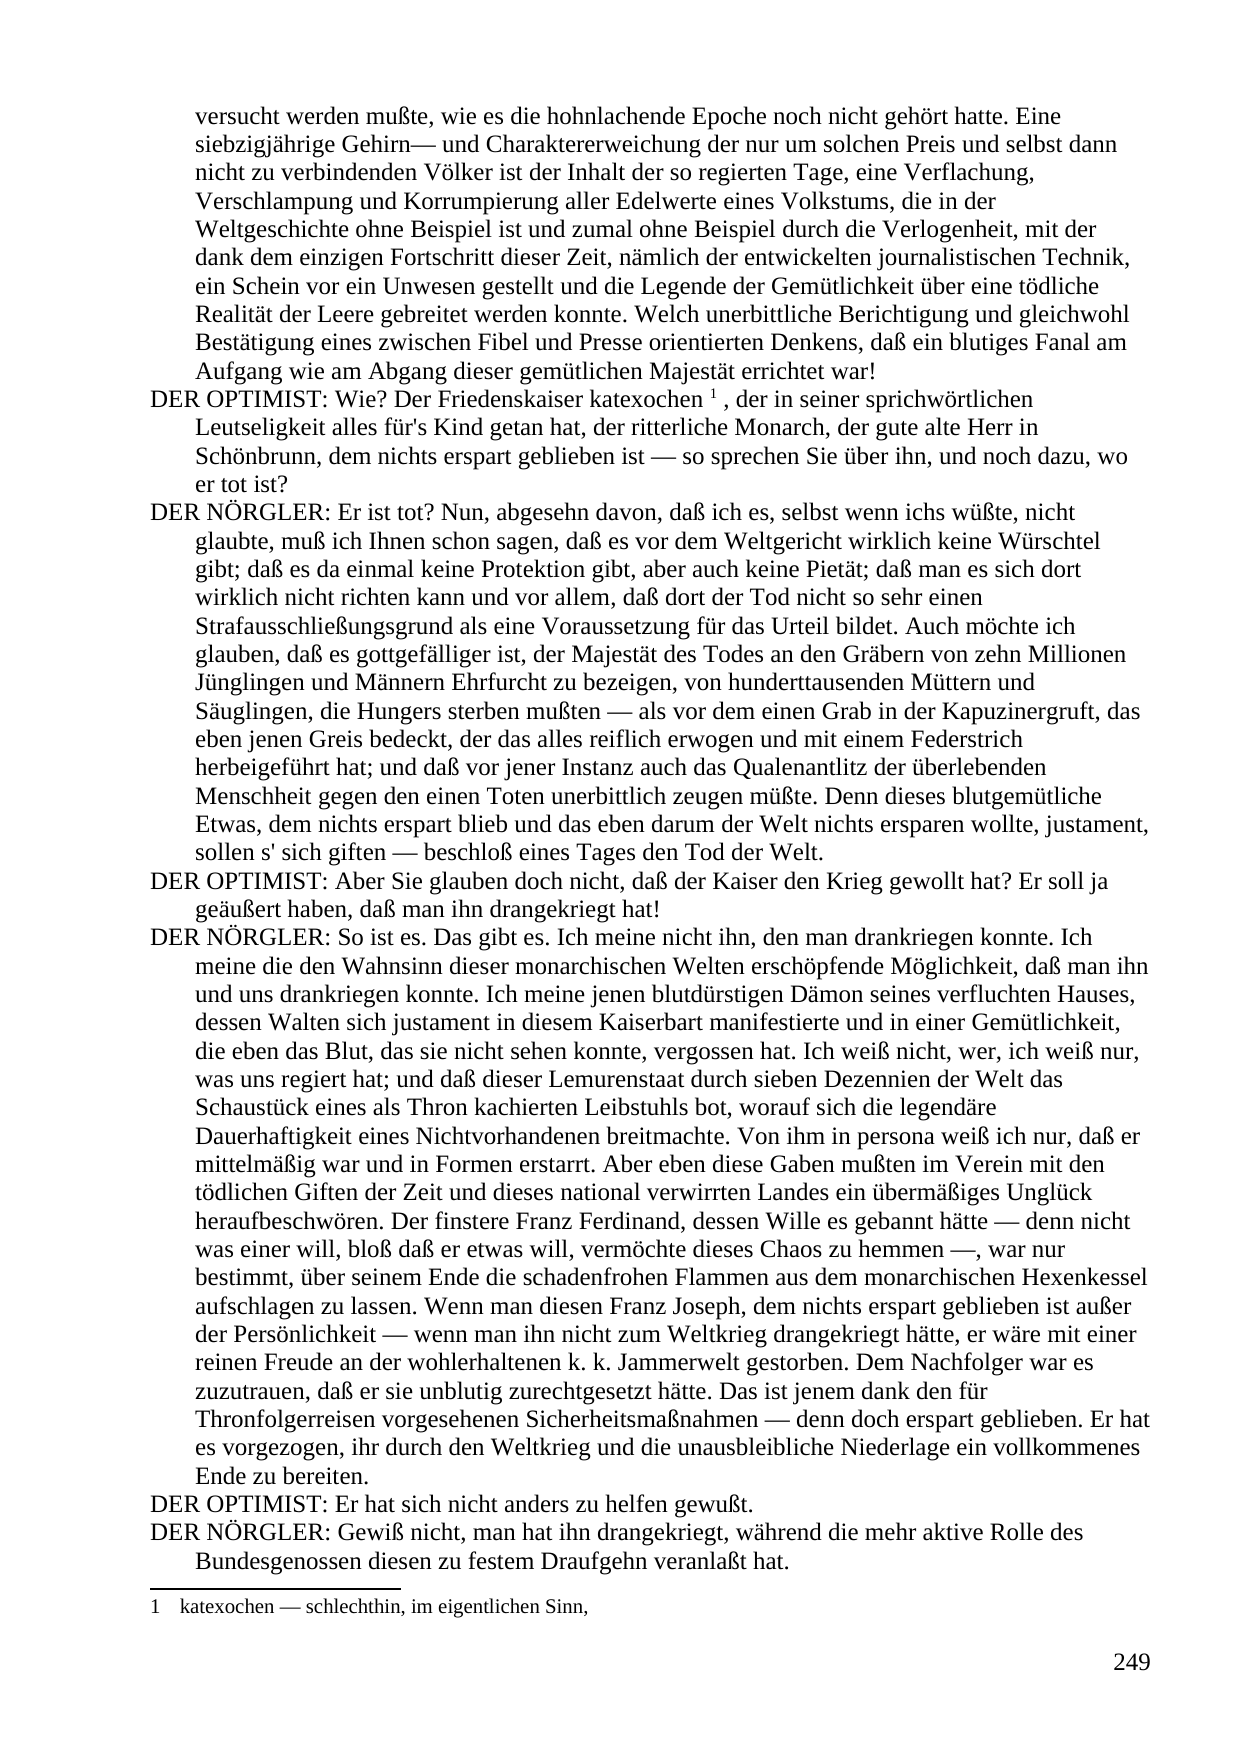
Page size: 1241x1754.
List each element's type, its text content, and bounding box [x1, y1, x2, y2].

text DER OPTIMIST: Wie? Der Friedenskaiser katexochen , der in seiner sprichwörtlichen Leutseligkeit alles für's Kind getan hat, der ritterliche Monarch, der gute alte Herr in Schönbrunn, dem nichts erspart geblieben ist — so sprechen Sie über ihn, und noch dazu, wo er tot ist? [150, 384, 1151, 498]
text versucht werden mußte, wie es die hohnlachende Epoche noch nicht gehört hatte. Eine siebzigjährige Gehirn— und Charaktererweichung der nur um solchen Preis und selbst dann nicht zu verbindenden Völker ist der Inhalt der so regierten Tage, eine Verflachung, Verschlampung und Korrumpierung aller Edelwerte eines Volkstums, die in der Weltgeschichte ohne Beispiel ist und zumal ohne Beispiel durch die Verlogenheit, mit der dank dem einzigen Fortschritt dieser Zeit, nämlich der entwickelten journalistischen Technik, ein Schein vor ein Unwesen gestellt und die Legende der Gemütlichkeit über eine tödliche Realität der Leere gebreitet werden konnte. Welch unerbittliche Berichtigung und gleichwohl Bestätigung eines zwischen Fibel und Presse orientierten Denkens, daß ein blutiges Fanal am Aufgang wie am Abgang dieser gemütlichen Majestät errichtet war! [150, 75, 1151, 384]
text DER NÖRGLER: So ist es. Das gibt es. Ich meine nicht ihn, den man drankriegen konnte. Ich meine die den Wahnsinn dieser monarchischen Welten erschöpfende Möglichkeit, daß man ihn und uns drankriegen konnte. Ich meine jenen blutdürstigen Dämon seines verfluchten Hauses, dessen Walten sich justament in diesem Kaiserbart manifestierte und in einer Gemütlichkeit, die eben das Blut, das sie nicht sehen konnte, vergossen hat. Ich weiß nicht, wer, ich weiß nur, was uns regiert hat; und daß dieser Lemurenstaat durch sieben Dezennien der Welt das Schaustück eines als Thron kachierten Leibstuhls bot, worauf sich die legendäre Dauerhaftigkeit eines Nichtvorhandenen breitmachte. Von ihm in persona weiß ich nur, daß er mittelmäßig war und in Formen erstarrt. Aber eben diese Gaben mußten im Verein mit den tödlichen Giften der Zeit und dieses national verwirrten Landes ein übermäßiges Unglück heraufbeschwören. Der finstere Franz Ferdinand, dessen Wille es gebannt hätte — denn nicht was einer will, bloß daß er etwas will, vermöchte dieses Chaos zu hemmen —, war nur bestimmt, über seinem Ende die schadenfrohen Flammen aus dem monarchischen Hexenkessel aufschlagen zu lassen. Wenn man diesen Franz Joseph, dem nichts erspart geblieben ist außer der Persönlichkeit — wenn man ihn nicht zum Weltkrieg drangekriegt hätte, er wäre mit einer reinen Freude an der wohlerhaltenen k. k. Jammerwelt gestorben. Dem Nachfolger war es zuzutrauen, daß er sie unblutig zurechtgesetzt hätte. Das ist jenem dank den für Thronfolgerreisen vorgesehenen Sicherheitsmaßnahmen — denn doch erspart geblieben. Er hat es vorgezogen, ihr durch den Weltkrieg und die unausbleibliche Niederlage ein vollkommenes Ende zu bereiten. [150, 923, 1151, 1489]
text DER OPTIMIST: Aber Sie glauben doch nicht, daß der Kaiser den Krieg gewollt hat? Er soll ja geäußert haben, daß man ihn drangekriegt hat! [150, 866, 1151, 923]
text DER OPTIMIST: Er hat sich nicht anders zu helfen gewußt. [150, 1489, 1151, 1518]
text katexochen — schlechthin, im eigentlichen Sinn, [150, 1595, 1151, 1618]
text DER NÖRGLER: Gewiß nicht, man hat ihn drangekriegt, während die mehr aktive Rolle des Bundesgenossen diesen zu festem Draufgehn veranlaßt hat. [150, 1518, 1151, 1574]
text DER NÖRGLER: Er ist tot? Nun, abgesehn davon, daß ich es, selbst wenn ichs wüßte, nicht glaubte, muß ich Ihnen schon sagen, daß es vor dem Weltgericht wirklich keine Würschtel gibt; daß es da einmal keine Protektion gibt, aber auch keine Pietät; daß man es sich dort wirklich nicht richten kann und vor allem, daß dort der Tod nicht so sehr einen Strafausschließungsgrund als eine Voraussetzung für das Urteil bildet. Auch möchte ich glauben, daß es gottgefälliger ist, der Majestät des Todes an den Gräbern von zehn Millionen Jünglingen und Männern Ehrfurcht zu bezeigen, von hunderttausenden Müttern und Säuglingen, die Hungers sterben mußten — als vor dem einen Grab in der Kapuzinergruft, das eben jenen Greis bedeckt, der das alles reiflich erwogen und mit einem Federstrich herbeigeführt hat; und daß vor jener Instanz auch das Qualenantlitz der überlebenden Menschheit gegen den einen Toten unerbittlich zeugen müßte. Denn dieses blutgemütliche Etwas, dem nichts erspart blieb und das eben darum der Welt nichts ersparen wollte, justament, sollen s' sich giften — beschloß eines Tages den Tod der Welt. [150, 498, 1151, 866]
